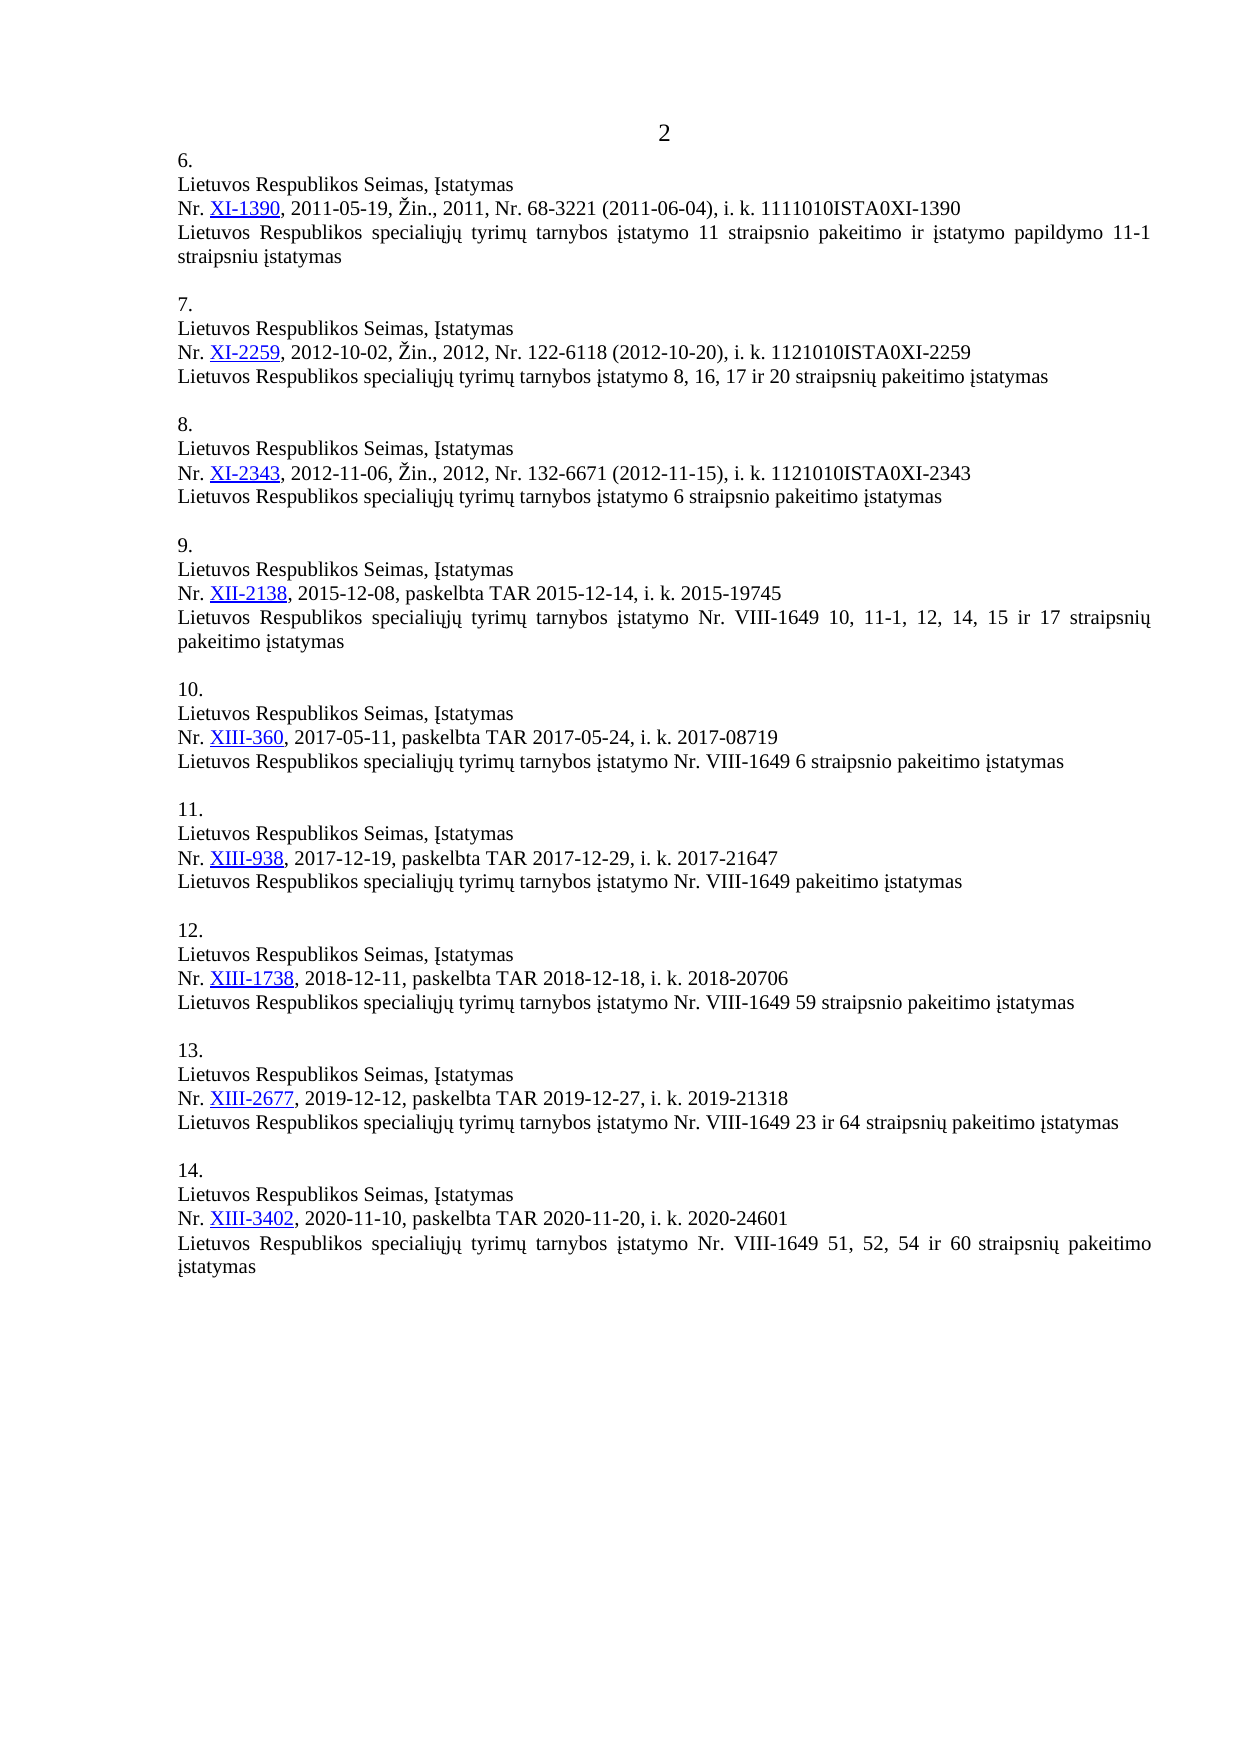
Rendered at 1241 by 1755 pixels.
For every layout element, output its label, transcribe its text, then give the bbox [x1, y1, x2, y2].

text Lietuvos Respublikos Seimas, Įstatymas [177, 172, 1152, 196]
text Lietuvos Respublikos Seimas, Įstatymas [177, 557, 1152, 581]
text Lietuvos Respublikos specialiųjų tyrimų tarnybos įstatymo 11 straipsnio pakeitimo ir įstatymo papildymo 11-1 straipsniu įstatymas [177, 220, 1152, 268]
text Lietuvos Respublikos specialiųjų tyrimų tarnybos įstatymo 8, 16, 17 ir 20 straipsnių pakeitimo įstatymas [177, 364, 1152, 388]
text Lietuvos Respublikos Seimas, Įstatymas [177, 436, 1152, 460]
text Nr. XI-2259, 2012-10-02, Žin., 2012, Nr. 122-6118 (2012-10-20), i. k. 1121010ISTA0XI-2259 [177, 340, 1152, 364]
text Lietuvos Respublikos Seimas, Įstatymas [177, 316, 1152, 340]
text 6. [177, 148, 1152, 172]
text 9. [177, 533, 1152, 557]
text 12. [177, 918, 1152, 942]
text Lietuvos Respublikos specialiųjų tyrimų tarnybos įstatymo 6 straipsnio pakeitimo įstatymas [177, 484, 1152, 508]
text Lietuvos Respublikos specialiųjų tyrimų tarnybos įstatymo Nr. VIII-1649 pakeitimo įstatymas [177, 869, 1152, 893]
text Lietuvos Respublikos specialiųjų tyrimų tarnybos įstatymo Nr. VIII-1649 6 straipsnio pakeitimo įstatymas [177, 749, 1152, 773]
text Nr. XII-2138, 2015-12-08, paskelbta TAR 2015-12-14, i. k. 2015-19745 [177, 581, 1152, 605]
text 8. [177, 412, 1152, 436]
text 11. [177, 797, 1152, 821]
text Lietuvos Respublikos Seimas, Įstatymas [177, 821, 1152, 845]
text Nr. XI-2343, 2012-11-06, Žin., 2012, Nr. 132-6671 (2012-11-15), i. k. 1121010ISTA0XI-2343 [177, 460, 1152, 484]
text Nr. XIII-938, 2017-12-19, paskelbta TAR 2017-12-29, i. k. 2017-21647 [177, 845, 1152, 869]
text Lietuvos Respublikos Seimas, Įstatymas [177, 1182, 1152, 1206]
text Nr. XIII-360, 2017-05-11, paskelbta TAR 2017-05-24, i. k. 2017-08719 [177, 725, 1152, 749]
text Lietuvos Respublikos Seimas, Įstatymas [177, 1062, 1152, 1086]
text Nr. XI-1390, 2011-05-19, Žin., 2011, Nr. 68-3221 (2011-06-04), i. k. 1111010ISTA0XI-1390 [177, 196, 1152, 220]
text Lietuvos Respublikos specialiųjų tyrimų tarnybos įstatymo Nr. VIII-1649 10, 11-1, 12, 14, 15 ir 17 straipsnių pakeitimo įstatymas [177, 605, 1152, 653]
text Lietuvos Respublikos Seimas, Įstatymas [177, 701, 1152, 725]
text 14. [177, 1158, 1152, 1182]
text 10. [177, 677, 1152, 701]
text 13. [177, 1038, 1152, 1062]
text Lietuvos Respublikos Seimas, Įstatymas [177, 942, 1152, 966]
text Lietuvos Respublikos specialiųjų tyrimų tarnybos įstatymo Nr. VIII-1649 23 ir 64 straipsnių pakeitimo įstatymas [177, 1110, 1152, 1134]
text Nr. XIII-3402, 2020-11-10, paskelbta TAR 2020-11-20, i. k. 2020-24601 [177, 1206, 1152, 1230]
text 7. [177, 292, 1152, 316]
text Lietuvos Respublikos specialiųjų tyrimų tarnybos įstatymo Nr. VIII-1649 51, 52, 54 ir 60 straipsnių pakeitimo įstatymas [177, 1230, 1152, 1278]
text Nr. XIII-1738, 2018-12-11, paskelbta TAR 2018-12-18, i. k. 2018-20706 [177, 966, 1152, 990]
text Nr. XIII-2677, 2019-12-12, paskelbta TAR 2019-12-27, i. k. 2019-21318 [177, 1086, 1152, 1110]
text Lietuvos Respublikos specialiųjų tyrimų tarnybos įstatymo Nr. VIII-1649 59 straipsnio pakeitimo įstatymas [177, 990, 1152, 1014]
